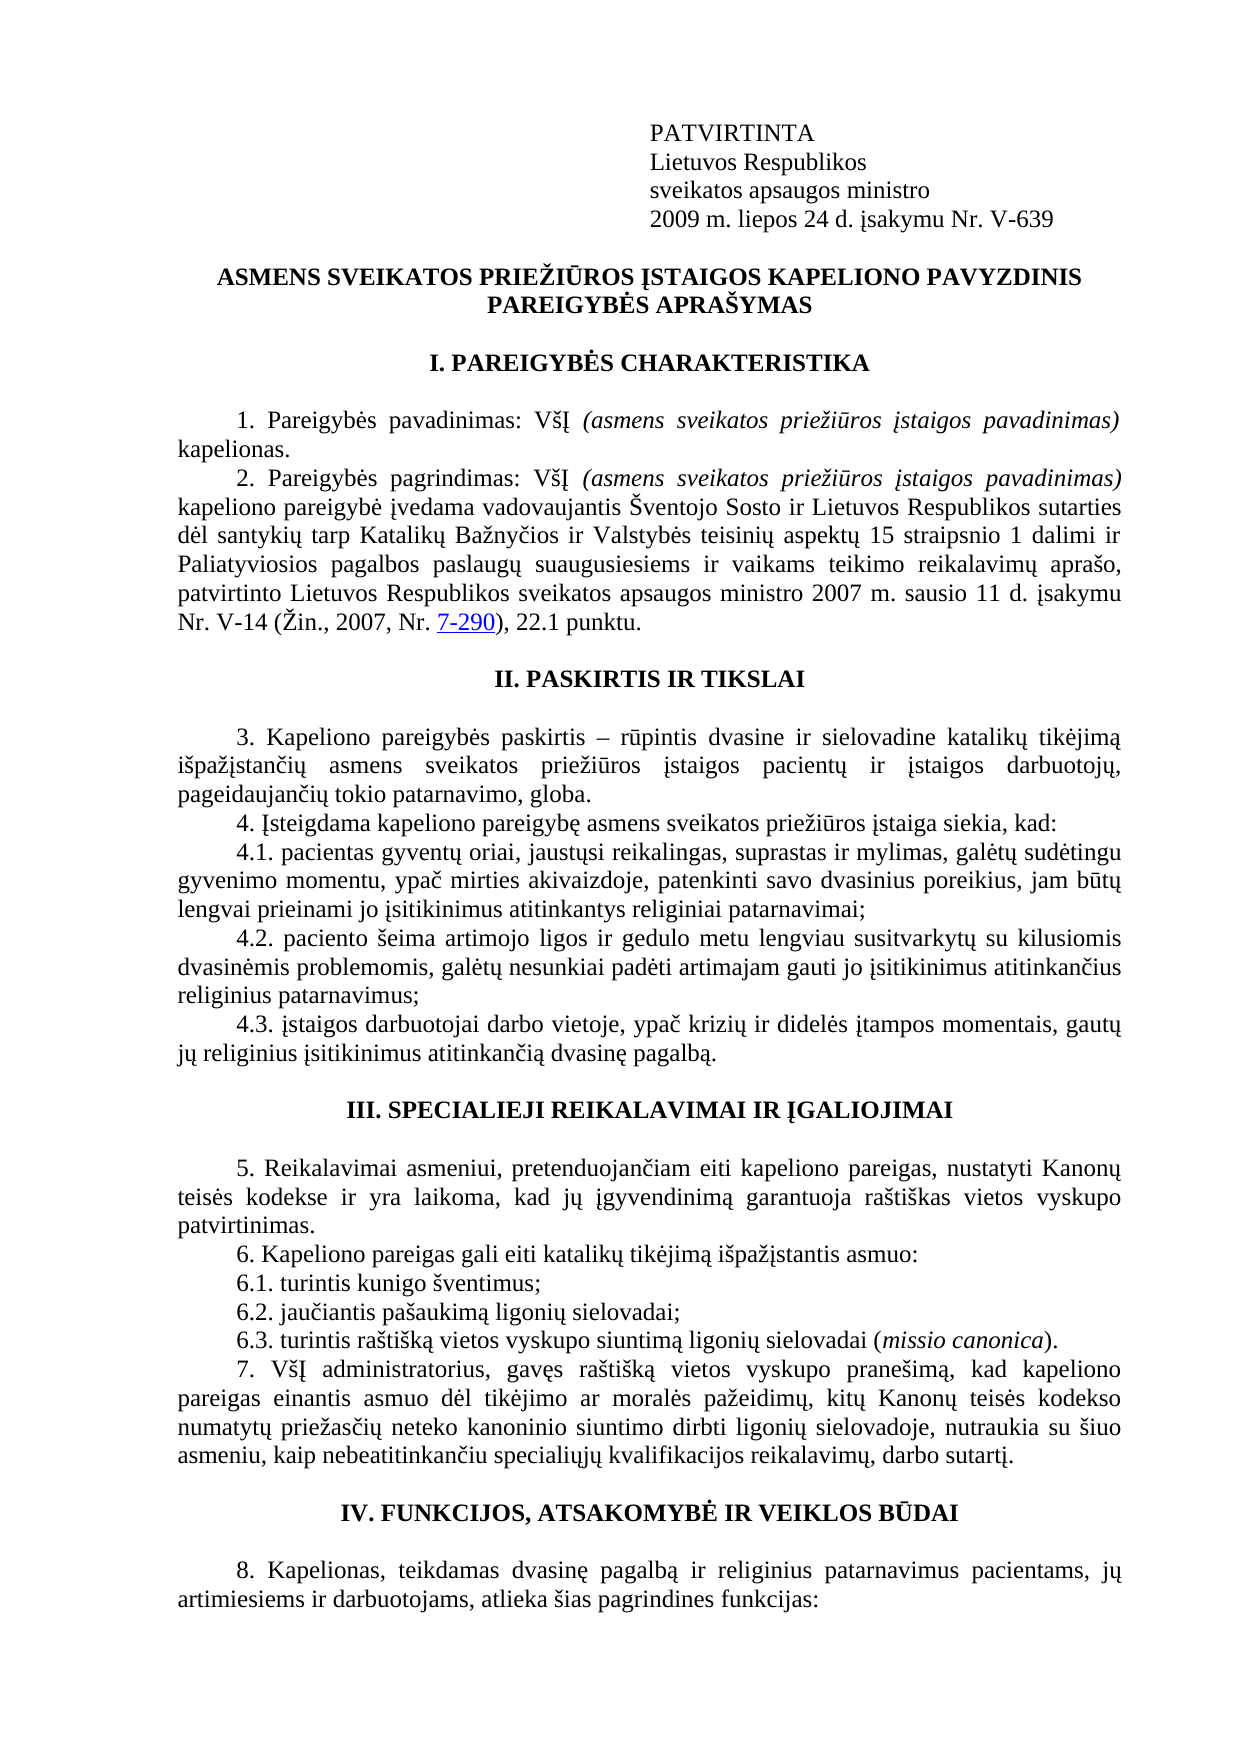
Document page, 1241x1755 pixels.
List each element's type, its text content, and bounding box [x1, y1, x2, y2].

text 4.1. pacientas gyventų oriai, jaustųsi reikalingas, suprastas ir mylimas, galėtų sudėtingu gyvenimo momentu, ypač mirties akivaizdoje, patenkinti savo dvasinius poreikius, jam būtų lengvai prieinami jo įsitikinimus atitinkantys religiniai patarnavimai; [177, 837, 1122, 923]
text 4.3. įstaigos darbuotojai darbo vietoje, ypač krizių ir didelės įtampos momentais, gautų jų religinius įsitikinimus atitinkančią dvasinę pagalbą. [177, 1009, 1122, 1067]
text 4. Įsteigdama kapeliono pareigybę asmens sveikatos priežiūros įstaiga siekia, kad: [177, 808, 1122, 837]
text 3. Kapeliono pareigybės paskirtis – rūpintis dvasine ir sielovadine katalikų tikėjimą išpažįstančių asmens sveikatos priežiūros įstaigos pacientų ir įstaigos darbuotojų, pageidaujančių tokio patarnavimo, globa. [177, 722, 1122, 808]
text ASMENS SVEIKATOS PRIEŽIŪROS ĮSTAIGOS KAPELIONO PAVYZDINIS PAREIGYBĖS APRAŠYMAS [177, 262, 1122, 319]
text 2009 m. liepos 24 d. įsakymu Nr. V-639 [649, 204, 1122, 233]
text sveikatos apsaugos ministro [649, 176, 1122, 204]
text 7. VšĮ administratorius, gavęs raštišką vietos vyskupo pranešimą, kad kapeliono pareigas einantis asmuo dėl tikėjimo ar moralės pažeidimų, kitų Kanonų teisės kodekso numatytų priežasčių neteko kanoninio siuntimo dirbti ligonių sielovadoje, nutraukia su šiuo asmeniu, kaip nebeatitinkančiu specialiųjų kvalifikacijos reikalavimų, darbo sutartį. [177, 1354, 1122, 1469]
text I. PAREIGYBĖS CHARAKTERISTIKA [177, 348, 1122, 377]
text 8. Kapelionas, teikdamas dvasinę pagalbą ir religinius patarnavimus pacientams, jų artimiesiems ir darbuotojams, atlieka šias pagrindines funkcijas: [177, 1556, 1122, 1613]
text 5. Reikalavimai asmeniui, pretenduojančiam eiti kapeliono pareigas, nustatyti Kanonų teisės kodekse ir yra laikoma, kad jų įgyvendinimą garantuoja raštiškas vietos vyskupo patvirtinimas. [177, 1153, 1122, 1239]
text 6.1. turintis kunigo šventimus; [177, 1268, 1122, 1297]
text 1. Pareigybės pavadinimas: VšĮ (asmens sveikatos priežiūros įstaigos pavadinimas) kapelionas. [177, 406, 1122, 463]
text II. PASKIRTIS IR TIKSLAI [177, 664, 1122, 693]
text III. SPECIALIEJI REIKALAVIMAI IR ĮGALIOJIMAI [177, 1096, 1122, 1124]
text 6. Kapeliono pareigas gali eiti katalikų tikėjimą išpažįstantis asmuo: [177, 1239, 1122, 1268]
text PATVIRTINTA [649, 118, 1122, 147]
text 6.3. turintis raštišką vietos vyskupo siuntimą ligonių sielovadai (missio canonica). [177, 1326, 1122, 1354]
text 2. Pareigybės pagrindimas: VšĮ (asmens sveikatos priežiūros įstaigos pavadinimas) kapeliono pareigybė įvedama vadovaujantis Šventojo Sosto ir Lietuvos Respublikos sutarties dėl santykių tarp Katalikų Bažnyčios ir Valstybės teisinių aspektų 15 straipsnio 1 dalimi ir Paliatyviosios pagalbos paslaugų suaugusiesiems ir vaikams teikimo reikalavimų aprašo, patvirtinto Lietuvos Respublikos sveikatos apsaugos ministro 2007 m. sausio 11 d. įsakymu Nr. V-14 (Žin., 2007, Nr. 7-290), 22.1 punktu. [177, 463, 1122, 636]
text Lietuvos Respublikos [649, 147, 1122, 176]
text 4.2. paciento šeima artimojo ligos ir gedulo metu lengviau susitvarkytų su kilusiomis dvasinėmis problemomis, galėtų nesunkiai padėti artimajam gauti jo įsitikinimus atitinkančius religinius patarnavimus; [177, 923, 1122, 1009]
text 6.2. jaučiantis pašaukimą ligonių sielovadai; [177, 1297, 1122, 1326]
text IV. FUNKCIJOS, ATSAKOMYBĖ IR VEIKLOS BŪDAI [177, 1498, 1122, 1527]
